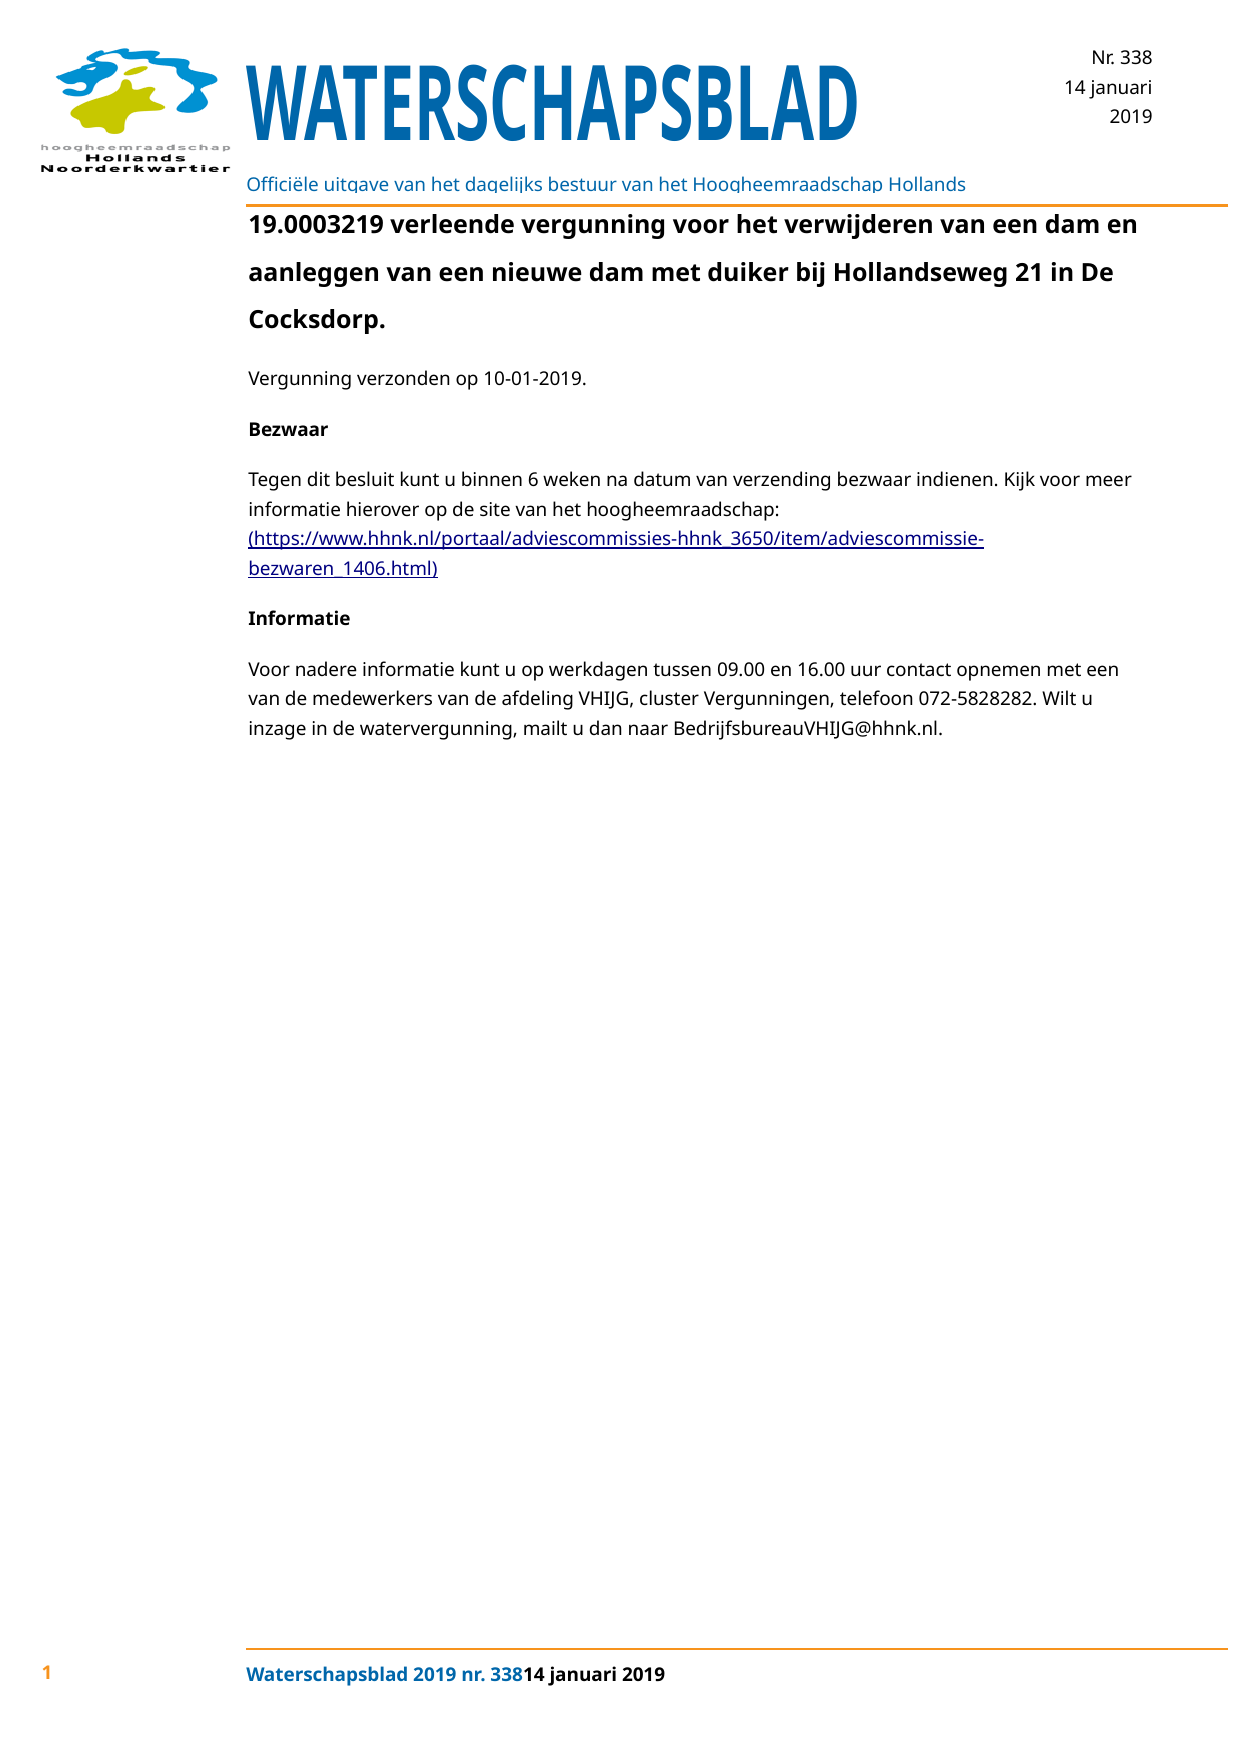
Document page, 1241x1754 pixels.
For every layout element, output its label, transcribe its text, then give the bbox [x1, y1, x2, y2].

text Informatie [248, 606, 1152, 631]
text Vergunning verzonden op 10-01-2019. [248, 366, 1152, 391]
text Bezwaar [248, 416, 1152, 442]
text 19.0003219 verleende vergunning voor het verwijderen van een dam en aanleggen van een nieuwe dam met duiker bij Hollandseweg 21 in De Cocksdorp. [248, 207, 1152, 336]
text Voor nadere informatie kunt u op werkdagen tussen 09.00 en 16.00 uur contact opnemen met een van de medewerkers van de afdeling VHIJG, cluster Vergunningen, telefoon 072-5828282. Wilt u inzage in de watervergunning, mailt u dan naar BedrijfsbureauVHIJG@hhnk.nl. [248, 656, 1152, 741]
text Tegen dit besluit kunt u binnen 6 weken na datum van verzending bezwaar indienen. Kijk voor meer informatie hierover op de site van het hoogheemraadschap: (https://www.hhnk.nl/portaal/adviescommissies-hhnk_3650/item/adviescommissie-bezwaren_1406.html) [248, 466, 1152, 581]
picture [41, 47, 231, 172]
